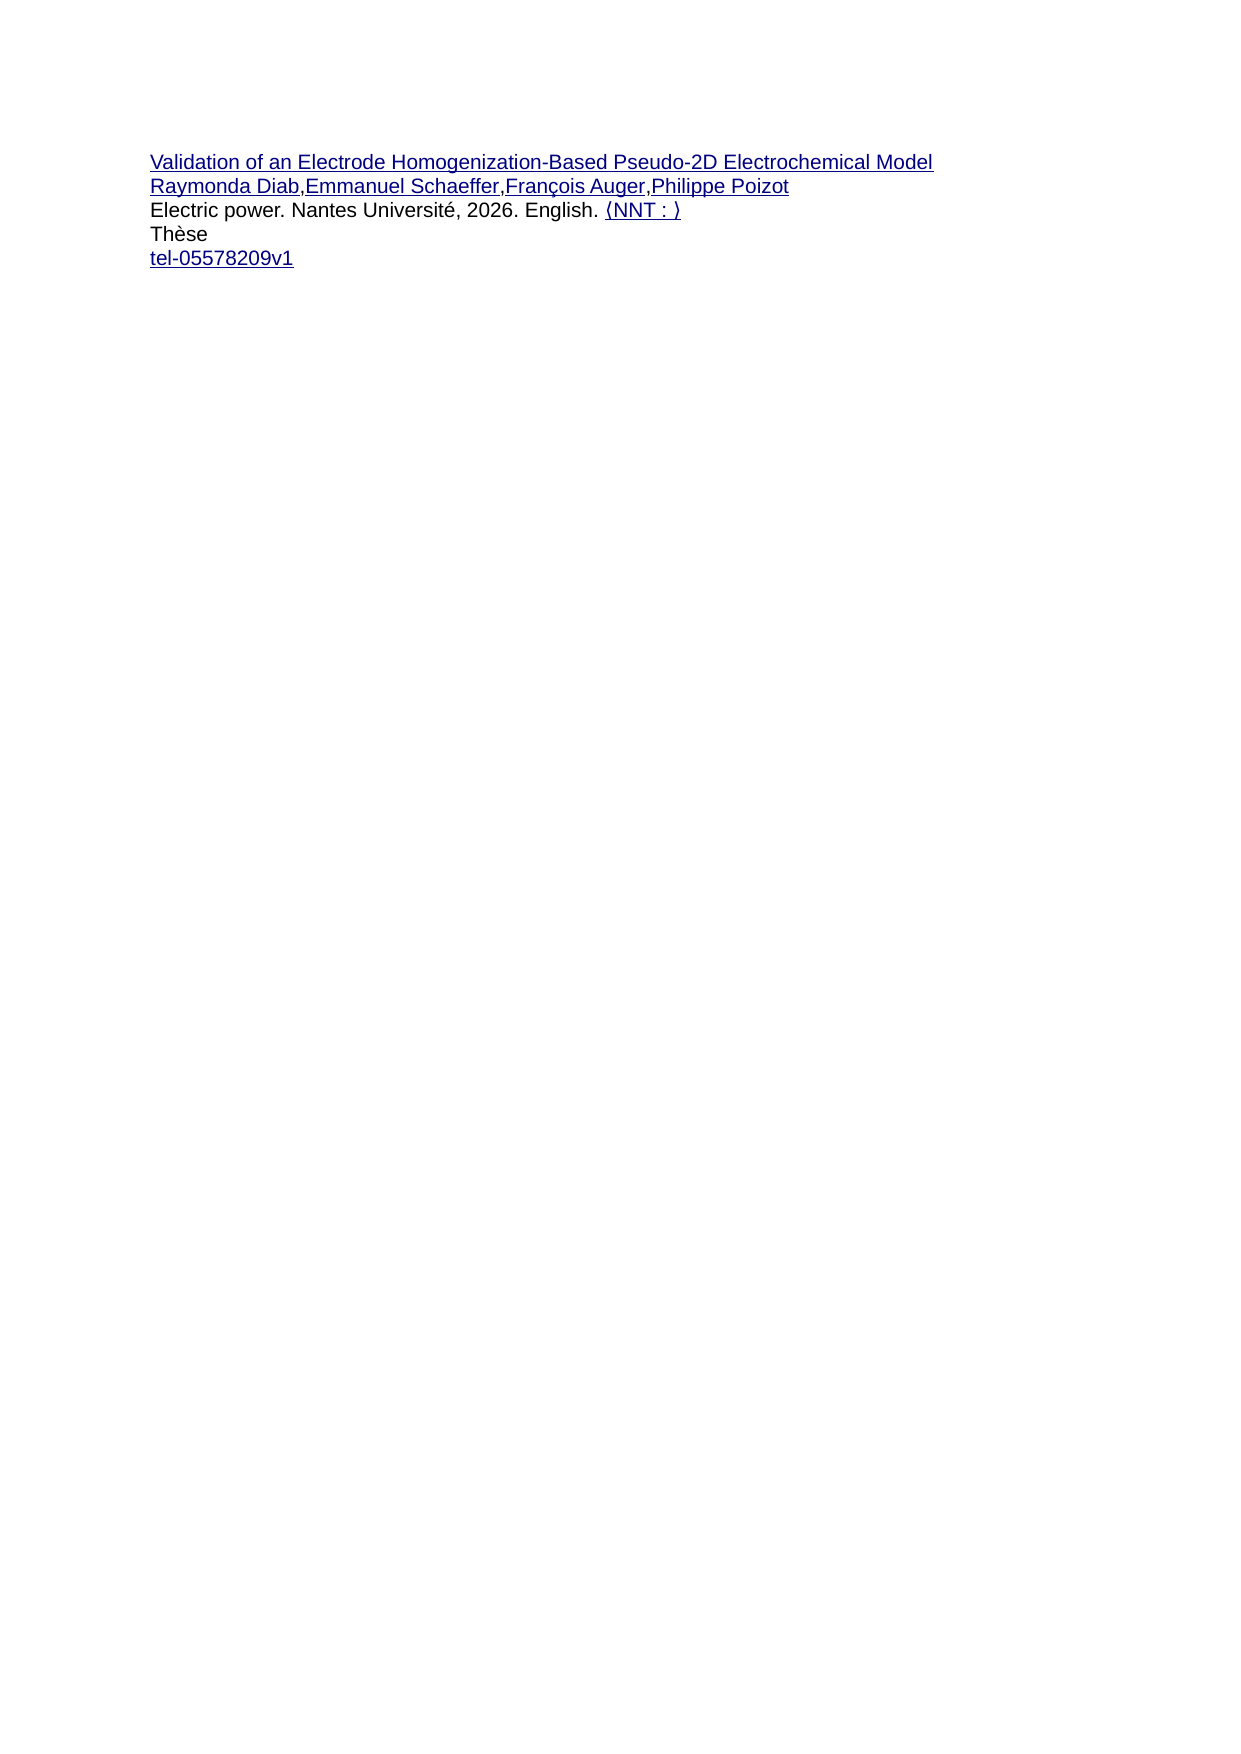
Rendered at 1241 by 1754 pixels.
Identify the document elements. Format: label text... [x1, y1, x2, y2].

table_header Validation of an Electrode Homogenization-Based Pseudo-2D Electrochemical Model Raymonda Diab,Emmanuel Schaeffer,François Auger,Philippe Poizot Electric power. Nantes Université, 2026. English. ⟨NNT : ⟩ Thèse tel-05578209v1 [150, 150, 1090, 270]
